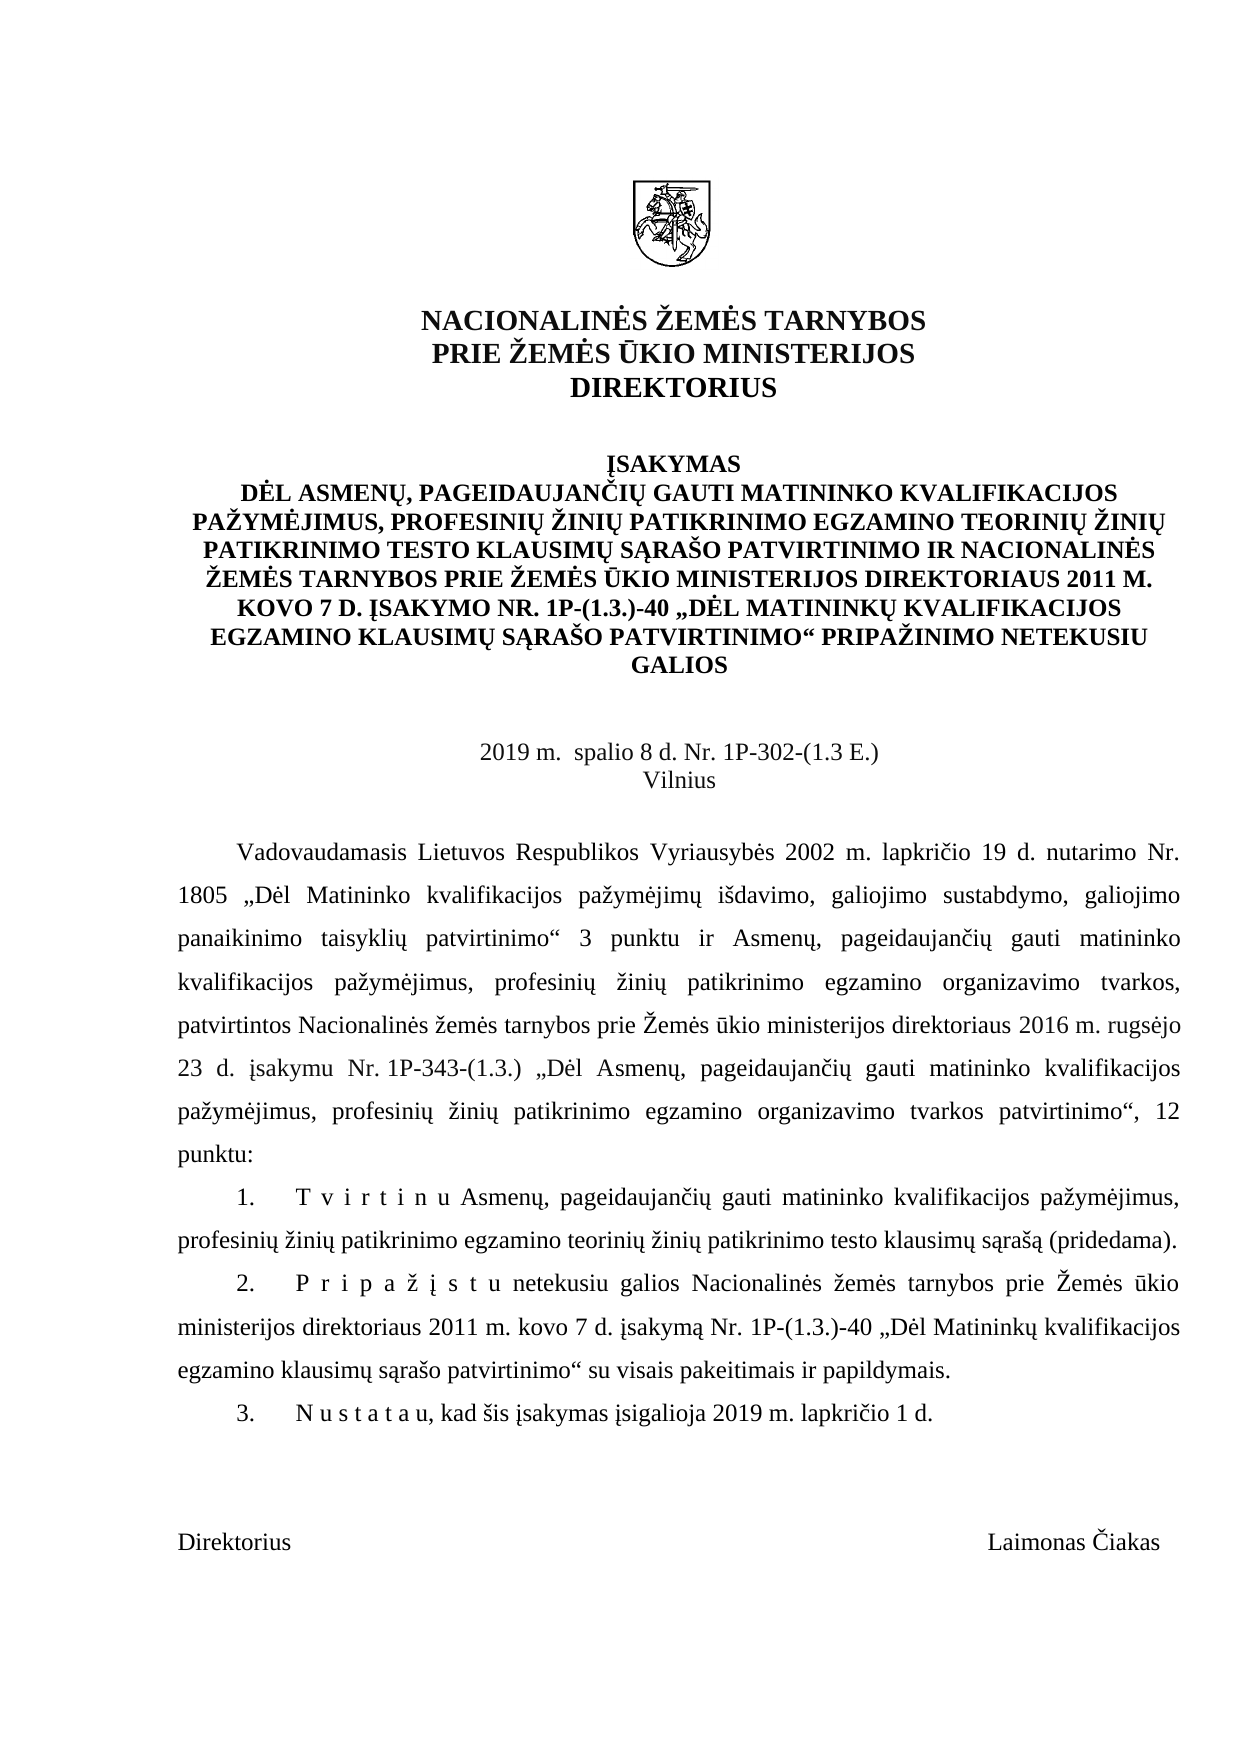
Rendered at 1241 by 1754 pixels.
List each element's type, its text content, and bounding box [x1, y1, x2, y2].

text Direktorius Laimonas Čiakas [177, 1527, 1181, 1556]
text įsakymas [166, 449, 1181, 478]
text 1. T v i r t i n u Asmenų, pageidaujančių gauti matininko kvalifikacijos pažymėjimus, profesinių žinių patikrinimo egzamino teorinių žinių patikrinimo testo klausimų sąrašą (pridedama). [177, 1182, 1181, 1254]
text Vilnius [177, 765, 1181, 794]
text PRIE ŽEMĖS ŪKIO MINISTERIJOS [166, 336, 1181, 370]
text NacionalinĖs ŽemĖs tarnybos [166, 303, 1181, 336]
text 2019 m. spalio 8 d. Nr. 1P-302-(1.3 E.) [177, 737, 1181, 765]
text direktorius [166, 370, 1181, 403]
text Vadovaudamasis Lietuvos Respublikos Vyriausybės 2002 m. lapkričio 19 d. nutarimo Nr. 1805 „Dėl Matininko kvalifikacijos pažymėjimų išdavimo, galiojimo sustabdymo, galiojimo panaikinimo taisyklių patvirtinimo“ 3 punktu ir Asmenų, pageidaujančių gauti matininko kvalifikacijos pažymėjimus, profesinių žinių patikrinimo egzamino organizavimo tvarkos, patvirtintos Nacionalinės žemės tarnybos prie Žemės ūkio ministerijos direktoriaus 2016 m. rugsėjo 23 d. įsakymu Nr. 1P-343-(1.3.) „Dėl Asmenų, pageidaujančių gauti matininko kvalifikacijos pažymėjimus, profesinių žinių patikrinimo egzamino organizavimo tvarkos patvirtinimo“, 12 punktu: [177, 837, 1181, 1168]
text 2. P r i p a ž į s t u netekusiu galios Nacionalinės žemės tarnybos prie Žemės ūkio ministerijos direktoriaus 2011 m. kovo 7 d. įsakymą Nr. 1P-(1.3.)-40 „Dėl Matininkų kvalifikacijos egzamino klausimų sąrašo patvirtinimo“ su visais pakeitimais ir papildymais. [177, 1268, 1181, 1383]
text 3. N u s t a t a u, kad šis įsakymas įsigalioja 2019 m. lapkričio 1 d. [177, 1398, 1181, 1427]
text DĖL ASMENŲ, PAGEIDAUJANČIŲ GAUTI MATININKO KVALIFIKACIJOS PAŽYMĖJIMUS, PROFESINIŲ ŽINIŲ PATIKRINIMO egzamino teorinių žinių patikrinimo testo klausimų sąrašo patvirtinimo ir NACIONALINĖS ŽEMĖS TARNYBOS PRIE ŽEMĖS ŪKIO MINISTERIJOS DIREKTORIAUS 2011 M. KOVO 7 D. ĮSAKYMO NR. 1p-(1.3.)-40 „DĖL matininkų kvalifikacijos EGZAMINO KLAUSIMŲ SĄRAŠO PATVIRTINIMO“ pripažinimo netekusiu galios [177, 478, 1181, 679]
